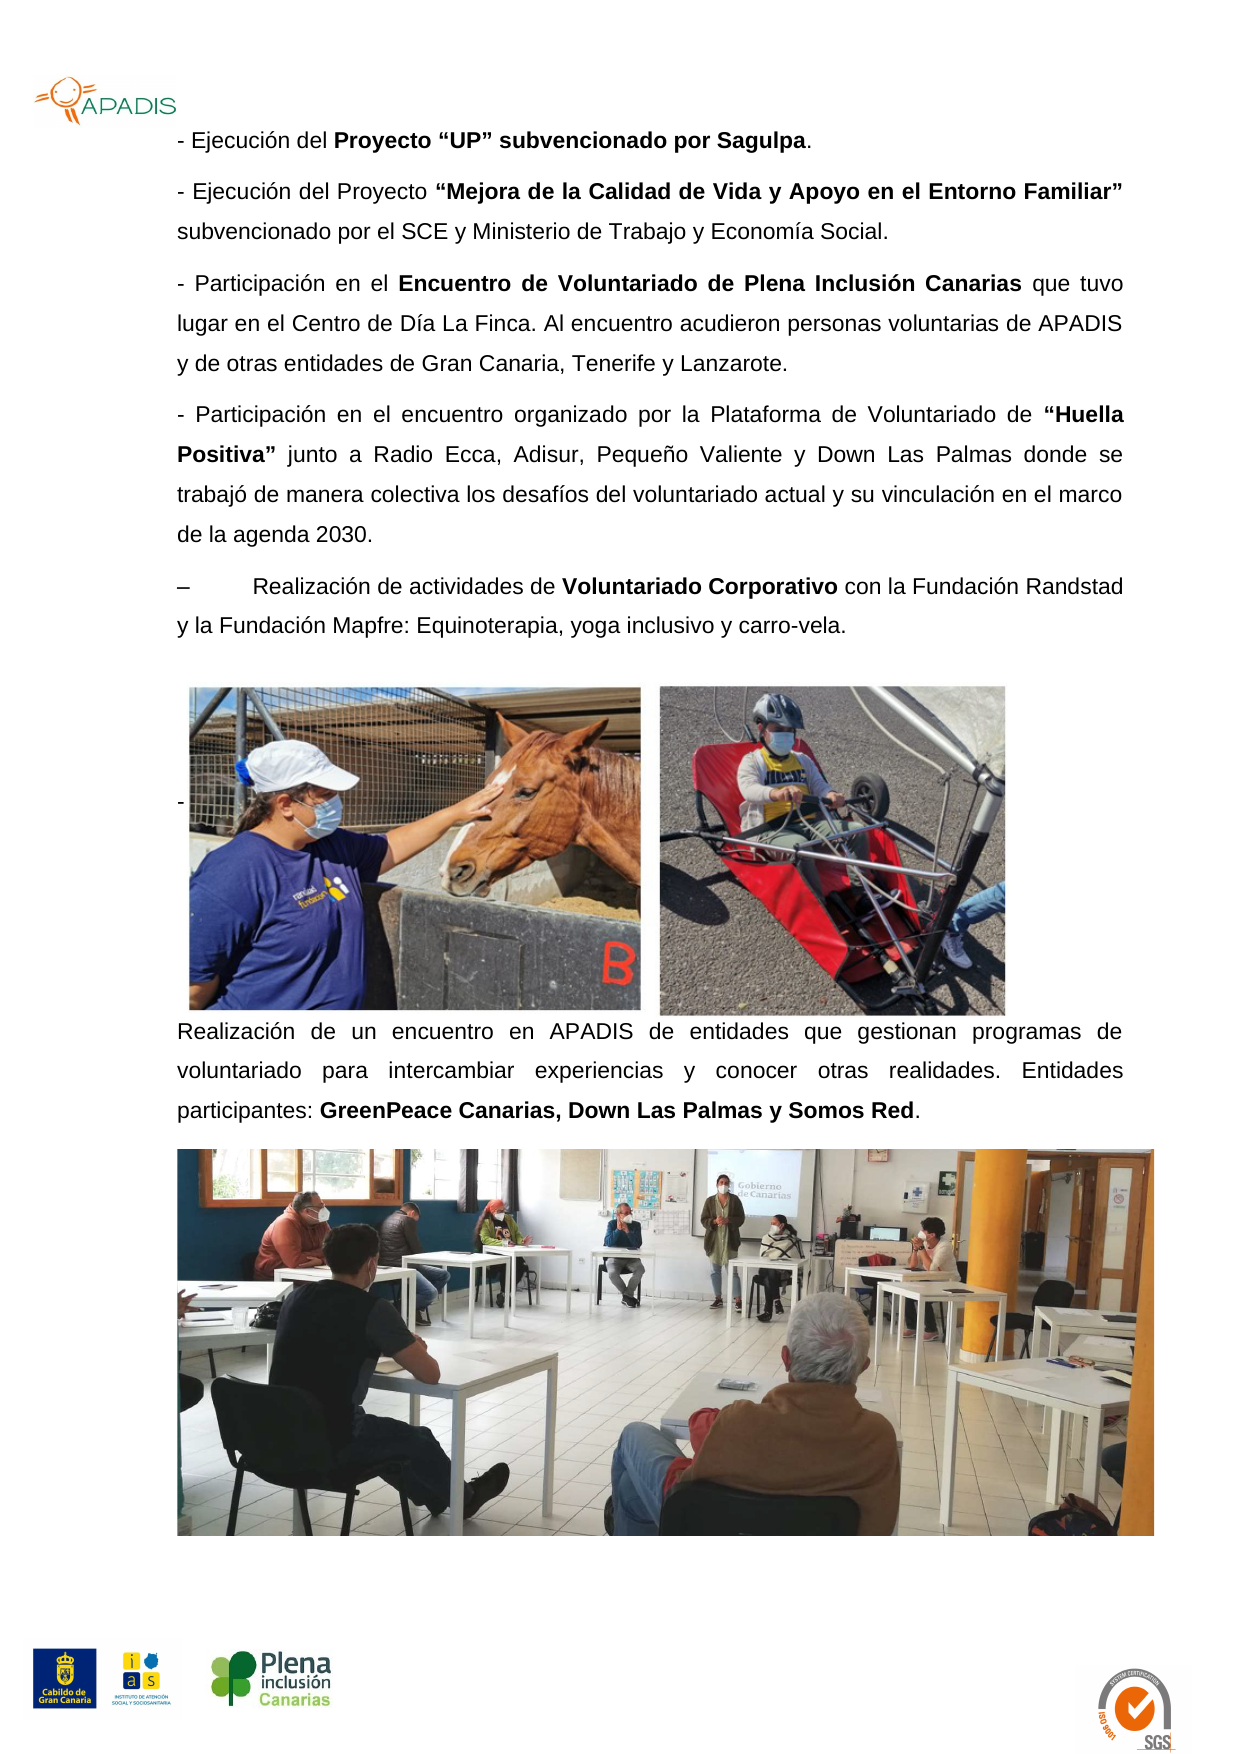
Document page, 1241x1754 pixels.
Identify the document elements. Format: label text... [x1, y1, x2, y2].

list Realización de actividades de Voluntariado Corporativo con la Fundación Randstad y la Fundación Mapfre: Equinoterapia, yoga inclusivo y carro-vela. [177, 573, 1123, 639]
text - Participación en el Encuentro de Voluntariado de Plena Inclusión Canarias que tuvo lugar en el Centro de Día La Finca. Al encuentro acudieron personas voluntarias de APADIS y de otras entidades de Gran Canaria, Tenerife y Lanzarote. [177, 270, 1123, 376]
picture [205, 1649, 336, 1708]
text - Ejecución del Proyecto “UP” subvencionado por Sagulpa. [177, 127, 1124, 153]
text - Ejecución del Proyecto “Mejora de la Calidad de Vida y Apoyo en el Entorno Familiar” subvencionado por el SCE y Ministerio de Trabajo y Economía Social. [177, 178, 1123, 244]
text -Realización de un encuentro en APADIS de entidades que gestionan programas de voluntariado para intercambiar experiencias y conocer otras realidades. Entidades participantes: GreenPeace Canarias, Down Las Palmas y Somos Red. [177, 788, 1123, 1123]
text - Participación en el encuentro organizado por la Plataforma de Voluntariado de “Huella Positiva” junto a Radio Ecca, Adisur, Pequeño Valiente y Down Las Palmas donde se trabajó de manera colectiva los desafíos del voluntariado actual y su vinculación en el marco de la agenda 2030. [177, 401, 1123, 547]
picture [33, 75, 177, 128]
picture [23, 1638, 183, 1720]
